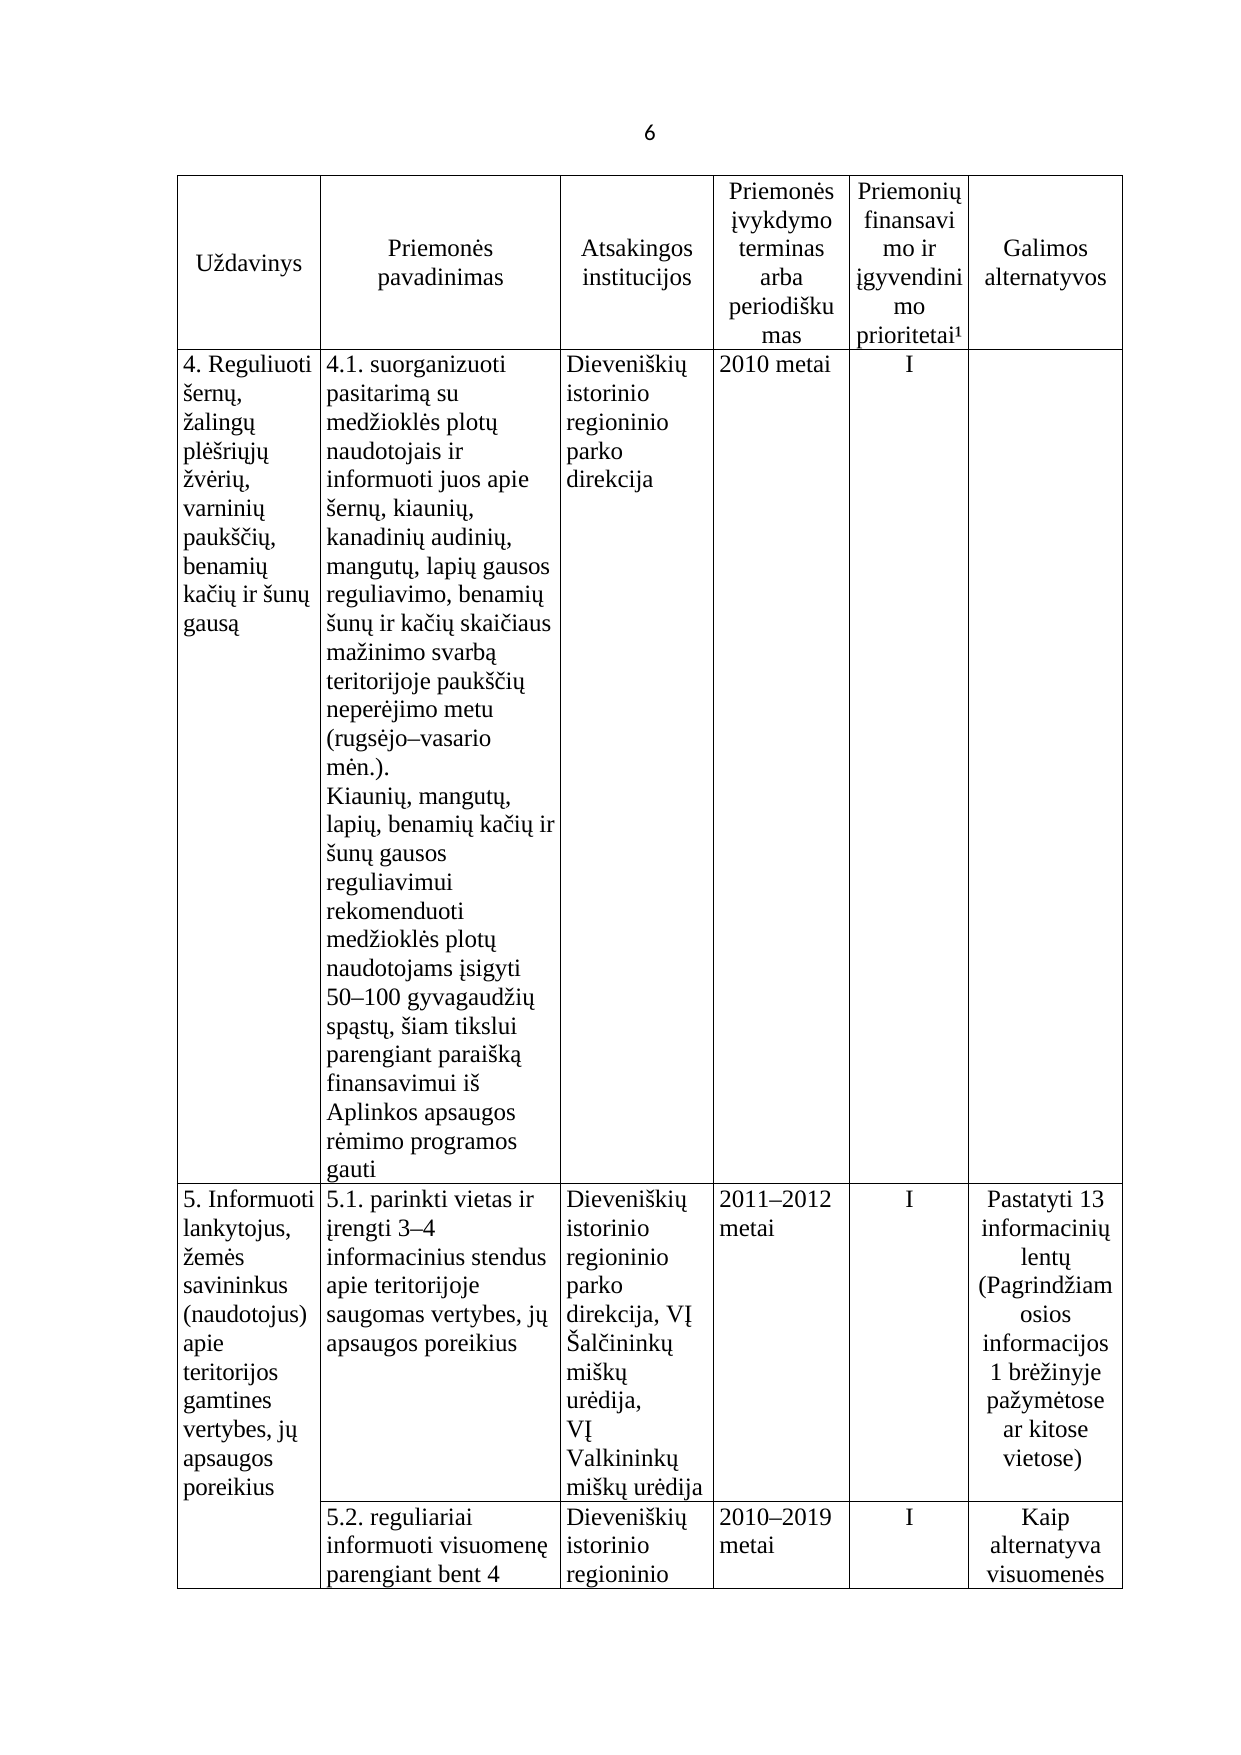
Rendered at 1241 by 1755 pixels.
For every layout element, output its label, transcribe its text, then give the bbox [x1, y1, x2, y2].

table_header Uždavinys [178, 176, 320, 348]
table_cell Dieveniškių istorinio regioninio parko direkcija [561, 350, 713, 1183]
table_cell 2010–2019 metai [714, 1502, 849, 1588]
table_cell 2010 metai [714, 350, 849, 1183]
table_cell 5.2. reguliariai informuoti visuomenę parengiant bent 4 [321, 1502, 560, 1588]
table_header Priemonės pavadinimas [321, 176, 560, 348]
table_cell I [850, 350, 968, 1183]
table_cell Kaip alternatyva visuomenės [969, 1502, 1122, 1588]
table_header Priemonės įvykdymo terminas arba periodiškumas [714, 176, 849, 348]
table_cell 4. Reguliuoti šernų, žalingų plėšriųjų žvėrių, varninių paukščių, benamių kačių ir šunų gausą [178, 350, 320, 1183]
table_cell [969, 350, 1122, 1183]
table_cell I [850, 1184, 968, 1501]
table_cell Dieveniškių istorinio regioninio [561, 1502, 713, 1588]
table_cell 2011–2012 metai [714, 1184, 849, 1501]
table_cell 5.1. parinkti vietas ir įrengti 3–4 informacinius stendus apie teritorijoje saugomas vertybes, jų apsaugos poreikius [321, 1184, 560, 1501]
table_header Atsakingos institucijos [561, 176, 713, 348]
table_header Priemonių finansavimo ir įgyvendinimo prioritetai¹ [850, 176, 968, 348]
table_cell 4.1. suorganizuoti pasitarimą su medžioklės plotų naudotojais ir informuoti juos apie šernų, kiaunių, kanadinių audinių, mangutų, lapių gausos reguliavimo, benamių šunų ir kačių skaičiaus mažinimo svarbą teritorijoje paukščių neperėjimo metu (rugsėjo–vasario mėn.). Kiaunių, mangutų, lapių, benamių kačių ir šunų gausos reguliavimui rekomenduoti medžioklės plotų naudotojams įsigyti 50–100 gyvagaudžių spąstų, šiam tikslui parengiant paraišką finansavimui iš Aplinkos apsaugos rėmimo programos gauti [321, 350, 560, 1183]
table_cell Pastatyti 13 informacinių lentų (Pagrindžiamosios informacijos 1 brėžinyje pažymėtose ar kitose vietose) [969, 1184, 1122, 1501]
table_cell 5. Informuoti lankytojus, žemės savininkus (naudotojus) apie teritorijos gamtines vertybes, jų apsaugos poreikius [178, 1184, 320, 1588]
table_cell I [850, 1502, 968, 1588]
table_header Galimos alternatyvos [969, 176, 1122, 348]
table_cell Dieveniškių istorinio regioninio parko direkcija, VĮ Šalčininkų miškų urėdija, VĮ Valkininkų miškų urėdija [561, 1184, 713, 1501]
